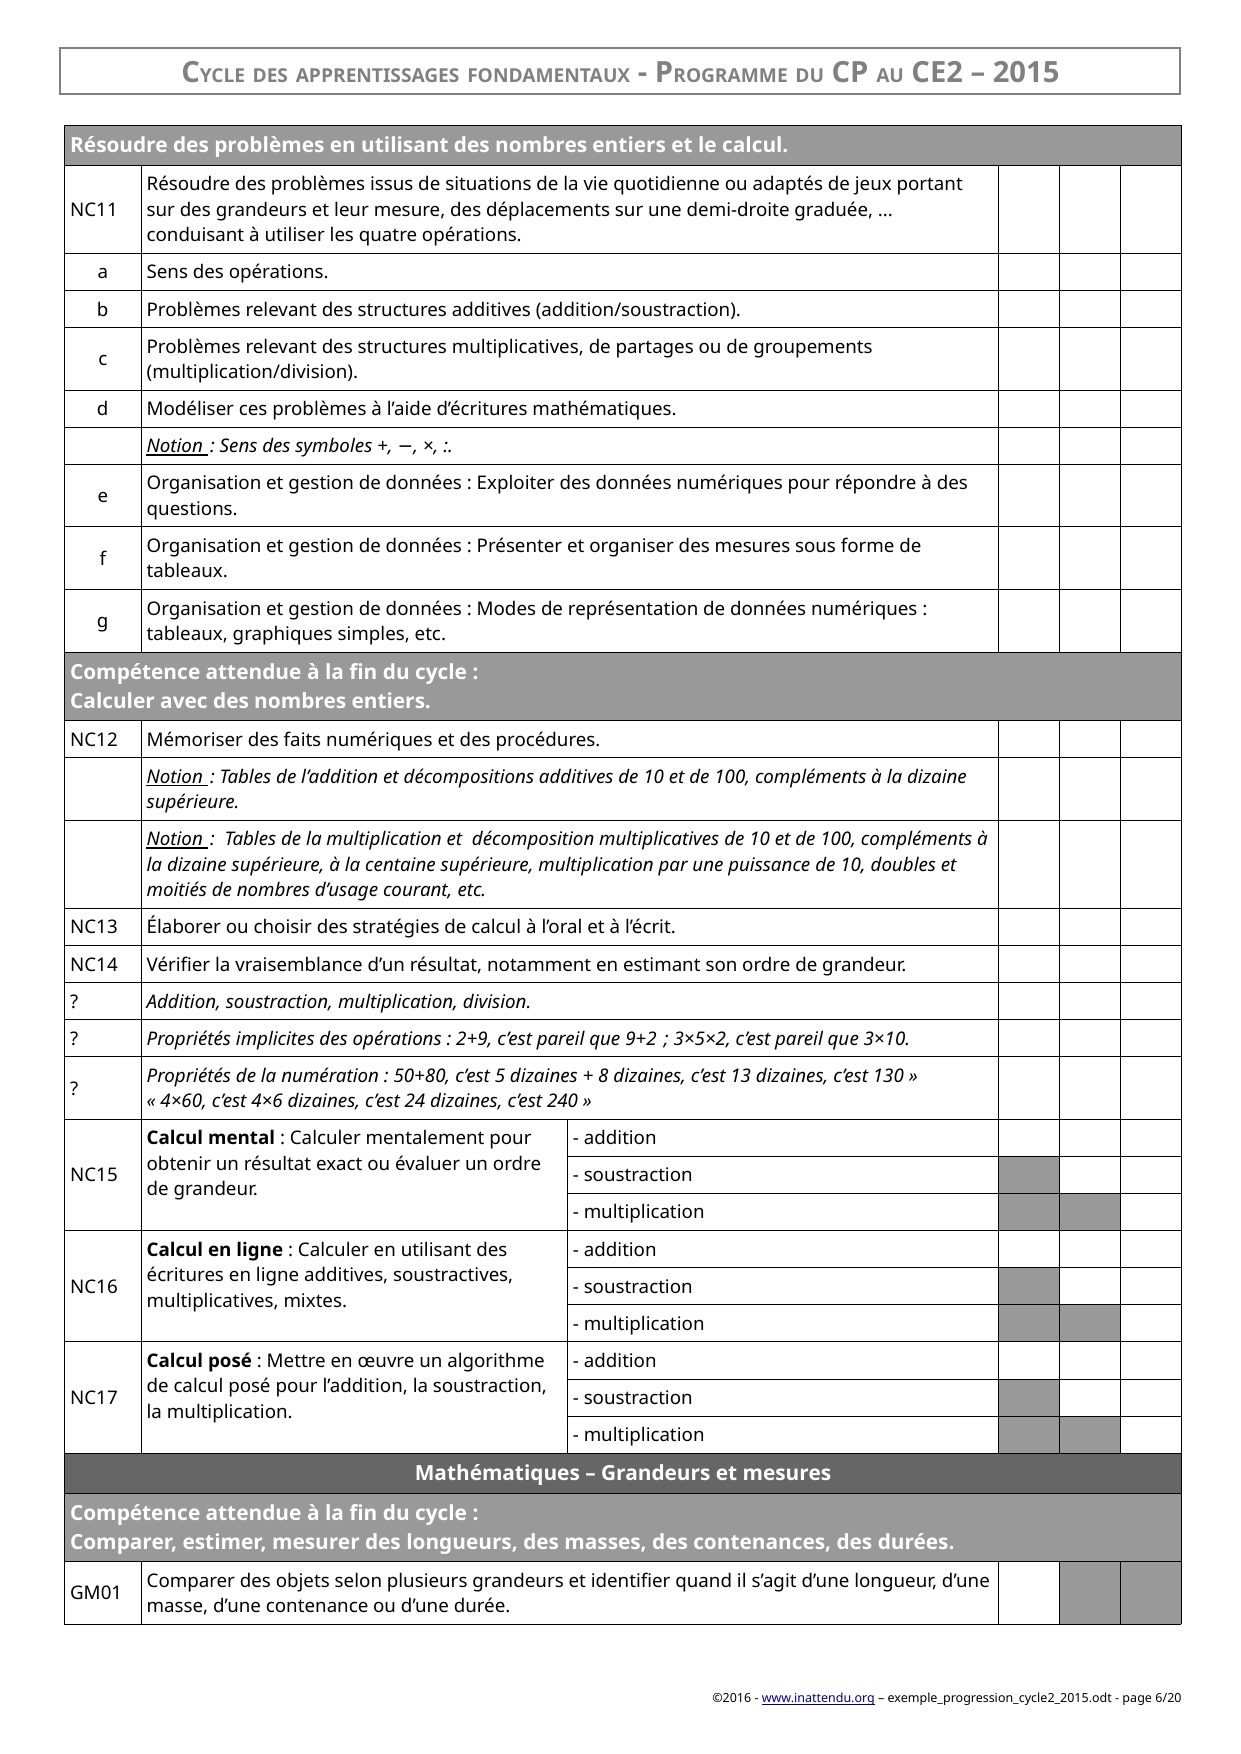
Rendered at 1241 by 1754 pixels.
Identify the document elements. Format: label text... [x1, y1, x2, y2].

table_cell Vérifier la vraisemblance d’un résultat, notamment en estimant son ordre de grandeur. [142, 946, 998, 982]
table_cell [999, 328, 1059, 390]
table_cell - soustraction [568, 1380, 998, 1416]
table_cell b [65, 291, 141, 327]
table_cell [65, 821, 141, 908]
table_cell [999, 1417, 1059, 1453]
table_cell [1121, 1057, 1181, 1119]
table_cell f [65, 527, 141, 589]
table_cell Problèmes relevant des structures additives (addition/soustraction). [142, 291, 998, 327]
table_cell [1060, 1268, 1120, 1304]
table_cell Organisation et gestion de données : Exploiter des données numériques pour répondre à des questions. [142, 465, 998, 526]
table_cell [999, 428, 1059, 464]
table_cell NC17 [65, 1342, 141, 1453]
table_cell [999, 1562, 1059, 1624]
table_cell [1060, 909, 1120, 945]
table_cell [1121, 527, 1181, 589]
table_cell [999, 465, 1059, 526]
table_cell NC13 [65, 909, 141, 945]
table_cell - multiplication [568, 1305, 998, 1341]
table_cell [1060, 1231, 1120, 1267]
table_cell Notion : Tables de l’addition et décompositions additives de 10 et de 100, compléments à la dizaine supérieure. [142, 758, 998, 820]
table_cell Sens des opérations. [142, 254, 998, 290]
table_cell [999, 1194, 1059, 1230]
table_cell [1121, 1194, 1181, 1230]
table_cell [999, 1342, 1059, 1378]
table_cell [999, 983, 1059, 1019]
table_cell - soustraction [568, 1157, 998, 1193]
table_cell a [65, 254, 141, 290]
table_cell Propriétés implicites des opérations : 2+9, c’est pareil que 9+2 ; 3×5×2, c’est pareil que 3×10. [142, 1020, 998, 1056]
table_cell ? [65, 983, 141, 1019]
table_cell [1060, 1120, 1120, 1156]
table_cell NC15 [65, 1120, 141, 1230]
table_cell [999, 1231, 1059, 1267]
table_cell [999, 1380, 1059, 1416]
table_cell [1060, 1417, 1120, 1453]
table_cell [1121, 821, 1181, 908]
table_cell NC14 [65, 946, 141, 982]
table_cell [1121, 1380, 1181, 1416]
table_cell [1060, 1057, 1120, 1119]
table_cell [999, 1268, 1059, 1304]
table_cell Calcul mental : Calculer mentalement pour obtenir un résultat exact ou évaluer un ordre de grandeur. [142, 1120, 567, 1230]
table_cell ? [65, 1020, 141, 1056]
table_cell NC12 [65, 721, 141, 757]
table_cell g [65, 590, 141, 652]
table_cell [1060, 590, 1120, 652]
table_cell [1121, 946, 1181, 982]
table_cell [1121, 428, 1181, 464]
table_cell [1121, 721, 1181, 757]
table_cell [1121, 1268, 1181, 1304]
table_cell Compétence attendue à la fin du cycle : Calculer avec des nombres entiers. [65, 653, 1181, 720]
table_cell [1060, 527, 1120, 589]
table_cell [999, 1305, 1059, 1341]
table_cell Addition, soustraction, multiplication, division. [142, 983, 998, 1019]
table_cell Résoudre des problèmes en utilisant des nombres entiers et le calcul. [65, 126, 1181, 165]
table_cell - multiplication [568, 1417, 998, 1453]
table_cell Problèmes relevant des structures multiplicatives, de partages ou de groupements (multiplication/division). [142, 328, 998, 390]
table_cell [999, 1120, 1059, 1156]
table_cell Résoudre des problèmes issus de situations de la vie quotidienne ou adaptés de jeux portant sur des grandeurs et leur mesure, des déplacements sur une demi-droite graduée, ... conduisant à utiliser les quatre opérations. [142, 166, 998, 253]
table_cell Comparer des objets selon plusieurs grandeurs et identifier quand il s’agit d’une longueur, d’une masse, d’une contenance ou d’une durée. [142, 1562, 998, 1624]
table_cell Calcul posé : Mettre en œuvre un algorithme de calcul posé pour l’addition, la soustraction, la multiplication. [142, 1342, 567, 1453]
table_cell [1121, 291, 1181, 327]
table_cell [1060, 254, 1120, 290]
table_cell [999, 391, 1059, 427]
table_cell [999, 291, 1059, 327]
table_cell - multiplication [568, 1194, 998, 1230]
table_cell [999, 1057, 1059, 1119]
table_cell [1121, 983, 1181, 1019]
table_cell [65, 758, 141, 820]
table_cell [1060, 721, 1120, 757]
table_cell [1060, 1342, 1120, 1378]
table_cell [999, 166, 1059, 253]
table_cell [999, 1020, 1059, 1056]
table_cell Calcul en ligne : Calculer en utilisant des écritures en ligne additives, soustractives, multiplicatives, mixtes. [142, 1231, 567, 1341]
table_cell Mémoriser des faits numériques et des procédures. [142, 721, 998, 757]
table_cell Compétence attendue à la fin du cycle : Comparer, estimer, mesurer des longueurs, des masses, des contenances, des durées. [65, 1494, 1181, 1561]
table_cell [999, 527, 1059, 589]
table_cell [1060, 428, 1120, 464]
table_cell - soustraction [568, 1268, 998, 1304]
table_cell Notion : Sens des symboles +, −, ×, :. [142, 428, 998, 464]
table_cell [999, 946, 1059, 982]
table_cell NC16 [65, 1231, 141, 1341]
table_cell [1121, 254, 1181, 290]
table_cell [1121, 1417, 1181, 1453]
table_cell [1121, 328, 1181, 390]
table_cell - addition [568, 1231, 998, 1267]
table_cell Propriétés de la numération : 50+80, c’est 5 dizaines + 8 dizaines, c’est 13 dizaines, c’est 130 » « 4×60, c’est 4×6 dizaines, c’est 24 dizaines, c’est 240 » [142, 1057, 998, 1119]
table_cell [1060, 758, 1120, 820]
table_cell [1060, 1194, 1120, 1230]
table_cell [1121, 1305, 1181, 1341]
table_cell [1060, 391, 1120, 427]
table_cell [1121, 1020, 1181, 1056]
table_cell [1121, 391, 1181, 427]
table_cell [999, 821, 1059, 908]
table_cell [999, 909, 1059, 945]
table_cell GM01 [65, 1562, 141, 1624]
table_cell [1060, 291, 1120, 327]
table_cell [1060, 1305, 1120, 1341]
table_cell [1121, 590, 1181, 652]
table_cell [1121, 166, 1181, 253]
table_cell ? [65, 1057, 141, 1119]
table_cell NC11 [65, 166, 141, 253]
table_cell [999, 590, 1059, 652]
table_cell [1060, 946, 1120, 982]
table_cell [1060, 1562, 1120, 1624]
table_cell e [65, 465, 141, 526]
table_cell [1060, 983, 1120, 1019]
table_cell [999, 254, 1059, 290]
table_cell - addition [568, 1342, 998, 1378]
table_cell [1121, 1157, 1181, 1193]
table_cell [1060, 1020, 1120, 1056]
table_cell [1121, 1562, 1181, 1624]
table_cell [65, 428, 141, 464]
table_cell [1121, 909, 1181, 945]
table_cell Mathématiques – Grandeurs et mesures [65, 1454, 1181, 1493]
table_cell - addition [568, 1120, 998, 1156]
table_cell [1060, 821, 1120, 908]
table_cell [1060, 1157, 1120, 1193]
table_cell [1060, 166, 1120, 253]
table_cell [1060, 328, 1120, 390]
table_cell Notion : Tables de la multiplication et décomposition multiplicatives de 10 et de 100, compléments à la dizaine supérieure, à la centaine supérieure, multiplication par une puissance de 10, doubles et moitiés de nombres d’usage courant, etc. [142, 821, 998, 908]
table_cell d [65, 391, 141, 427]
table_cell [1060, 465, 1120, 526]
table_cell Organisation et gestion de données : Présenter et organiser des mesures sous forme de tableaux. [142, 527, 998, 589]
table_cell [999, 721, 1059, 757]
table_cell Élaborer ou choisir des stratégies de calcul à l’oral et à l’écrit. [142, 909, 998, 945]
table_cell [1121, 758, 1181, 820]
table_cell [1060, 1380, 1120, 1416]
table_cell Organisation et gestion de données : Modes de représentation de données numériques : tableaux, graphiques simples, etc. [142, 590, 998, 652]
table_cell c [65, 328, 141, 390]
table_cell [999, 758, 1059, 820]
table_cell [1121, 1342, 1181, 1378]
table_cell [1121, 1120, 1181, 1156]
table_cell [1121, 1231, 1181, 1267]
table_cell [1121, 465, 1181, 526]
table_cell Modéliser ces problèmes à l’aide d’écritures mathématiques. [142, 391, 998, 427]
table_cell [999, 1157, 1059, 1193]
